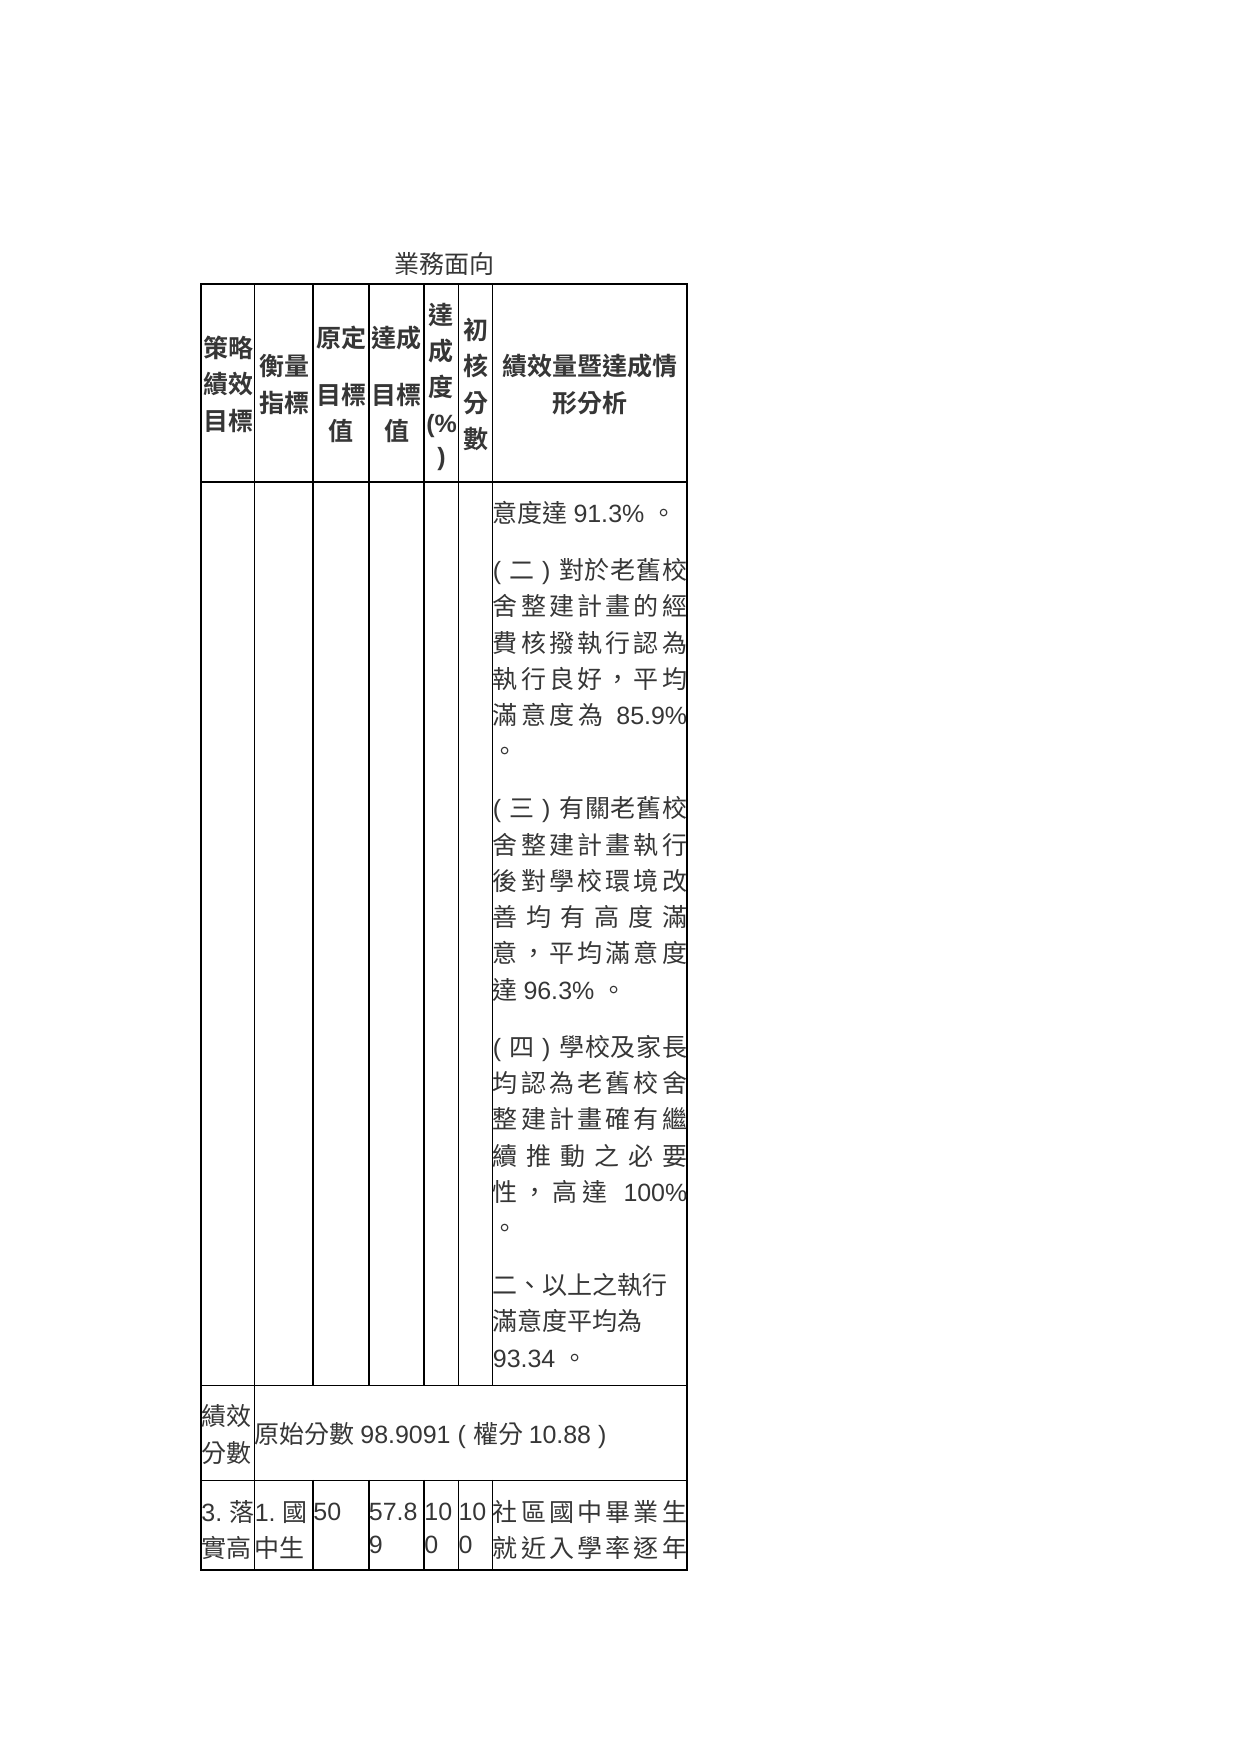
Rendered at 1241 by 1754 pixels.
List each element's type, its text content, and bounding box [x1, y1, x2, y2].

table_cell [370, 483, 423, 1385]
table_header 教育部 94 年度施政績效報告 壹、前言 本部 94 至 97 年中長程施政計畫，從目標管理、全員參與及規劃機關整體發展願景著眼，依行政院規定從業務面向、人力面向及經費面向擬訂了 8 大策略績效目標及 54 項衡量指標， 94 年度績效目標是延續中程施政計畫之策略績效目標所訂定。 一、 提供弱勢地區與一般地區經濟弱勢之五足歲幼兒充分的就學機會，保障其受教的權益： 2 項衡量指標。 二、 全面改善國民教育品質，深化土地認同及適性教育： 6 項衡量指標。 三、 落實高中職社區化，均衡高中職教育資源，並健全公民意識： 6 項衡量指標。 四、 保障弱勢國民教育權，縮小城鄉資源落差，傳承並發揚族群文化： 8 項衡量指標。 五、 推動高等教育卓越化、國際化，促進產學合作： 10 項衡量指標。 六、 推動終身學習與培育優質師資： 9 項衡量指標。 七、 合理調整機關員額，建立活力政府： 9 項衡量指標。 八、 節約政府支出，合理分配資源： 4 項衡量指標。 為落實推動 94 年施政計畫，本部同仁仍一本教育乃百年樹人大業，竭力達成相關目標，整體成果豐碩。 貳、目標達成情形 一、業務面向 二、人力面向 三、經費面向 四、績效總分 業務面向原始分 97.47 分，權分 68.23 分 人力面向原始分 99.6 分，權分 14.94 分 經費面向原始分 100 分，權分 15 分 合計績效總分為 98.17 分 參、未達目標項目檢討 肆、績效總評 本部依業務面向、人力面向及經費面向擬訂了 8 大策略績效目標及 54 項衡量指標，雖業務面向之提升國小學生健康體位比率、提升學生規律運動人口比率、技專校院學生英文初級檢定通過比率、大學校院學生英文中級檢定通過比率、提高來台攻讀正式學位之外國學生人數、參與成人基本教育、補習教育、進修教育及空中大學人數、簽約案件數達成率等 7 項衡量指標，人力面向之終身學習（ 2 ）未能達成原訂目標值，目標達成誠屬同仁積極作為，雖有未達成的目標，但同仁仍競兢業業努力面對挑戰，因應改善。 未來四年本部仍以施政主軸「培養現代國民」、「建立臺灣主體性」、「拓展全球視野」、「強化社會關懷」為四大綱領，執行 13 項策略及 33 項行動方案。 這個施政主軸乃理念與實際之結合，以理念為基礎而衍生出策略與行動方案。秉持「回歸教育本質」、「完成個人」的施政理念，讓教育理念落實到每個個人，使其發揮最大潛能，完成自己。人能完成自我，即是完成國家，個人能力充分發揮即是國力的提升。 21 世紀的核心價值在於先進的創意與寬廣的視野，教育除激發個人的原創性外，亦應引導個人有寬廣的世界觀與長遠的歷史觀，因此，本部以「創意臺灣、全球布局－培育各盡其才新國民」作為施政的總目標。 伍、推動成果具體事蹟 一、 社區國中畢業生就近入學率逐年提升：以高一新生數為分母， 91 學年度就近入學率為 51.82 ﹪， 92 學年度就近入學率為 55.75 ﹪， 93 學年度就近入學率 57.89 ﹪， 92 至 93 學年度之總就近入學成長率達 2.14% 。 二、高中職學生休退學人數逐年減少： 92 至 93 學年度之高中職校學生休退學人數自 28,003 人驟減至 14,928 人。 三、高中職應屆畢業生未升學未就業人數逐年減少： 92 至 93 學年度之高中職校應屆畢業生未升學未就業人數自 34,403 人減少至 22,381 人。 四、家長接受度逐年提高： 94 年度高中職社區化政策民意接受度為 77.38 ﹪，近 8 成的家長皆接受高中職社區化政策的鼓勵學生就近及適性 ( 依性向、能力及興趣選擇學校就讀 ) 入學。 五、扶植社區發展特色：截至 94 年度，已重點補助 32 個適性學習社區。 六、 94 年度教育優先區計畫執行具體成果如下： ( 一 ) 推展親職教育活動：計補助 2828 校、 48332 場次，補助經費 64,096,458 元。 ( 二 ) 辦理學習弱勢學生之學習輔導：計補助 1817 校、 57889 班，補助經費 427,154,304 元。 ( 三 ) 補助文化資源不足學校發展教育特色：計補助 1068 校、 1300 項，補助經費 98,646,191 元。 ( 四 ) 修繕離島或偏遠地區師生宿舍：計補助 171 校、 238 式，補助經費 31,628,291 元。 ( 五 ) 充實學校基本教學設備：計補助 145 校、 153 案，補助經費 12,988,877 元。 ( 六 ) 充實學童午餐設施：計補助 267 校、 374 案，補助經費 30,406,035 元。 ( 七 ) 發展原住民教育文化特色及充實設備器材：計補助 322 校、 542 案，補助經費 40,754,724 元。 七、補助弱勢學生參加課業輔導所需費用：補助低收入戶、身心障礙、原住民及情況特殊學生參加費用，以縮短城鄉差距並落實弱勢照顧； 93 學年度第 2 學期計補助經費新台幣 43,830,463 元，受惠學童 9,413 名； 94 學年度第 1 學期計補助經費新台幣 32,403,667 元，受惠學童 9,476 名。 八、執行降低國中小班級學生人數計畫： ( 一 ) 本部自 87 學年度起執行降低國中小班級學生人數計畫，國小逐年降至 35 人編班，至 92 學年度達成全面以 35 人編班之目標。國中自 91 學年度起至 93 學年度逐年降至 38 人，預定至 96 學年度國中小全面降至 35 人編班。 ( 二 )94 學年度目標為國小一至六年級、國中一年級以每班 35 人編班，國中二、三年級以每班 38 人編班，國小達成率為 96.39% ，國中達成率為 87.24 ％。 九、關懷弱勢弭平落差、退休菁英風華再現、國中學生英文營： 94 年度共照顧 63,776 名國中小弱勢學生。 十、試辦「攜手計畫」：引進 500 名經濟弱勢大專生提供 1000 至 1500 名國中學習弱勢學生每週 6 小時之英文、數學課業輔 導。 十一、引進海外英語專長替代役男深入校園： 94 年度引進 35 名，協助偏遠地區國民中小學，改善英語化環境，並提昇英 語教學成效，受惠學童 1 萬 3,831 人。 十二、綜上，國民中小學學習低成就及教育資源不利學生直接接受學習生活照顧及輔導人數已達 9 萬 7,996 人以上。 十三、成立藝文團隊之中小學校數比率： 94 年度辦理之具體成果計有下列各項 ( 一 )94 年本部與原住民族委員會、文建會、內政部兒童局及中華民國原住民族知識經濟發展協會共同推動「全國原住民兒童母語歌謠才藝競賽」，分 4 區辦理初賽經過各分區激烈的初賽計有 14 校，於 5 月 21 日（星期六） 09 ： 00~17 ： 00 齊聚台北市國父紀念館進行總決賽，本部部長及政務次長均蒞會指導並頒獎。 ( 二 ) 本部與公共電視於 94 年 10 月 12 日共同假國立國父紀念館辦理「台灣囝仔，讚！ 2005 ~ 一人一樂器 一校一藝團」 25 個縣市政府成果展、 3 個教學攤位及 19 個學校表演晚會活動，本部部長親自前往觀賞及頒贈感謝獎盃於表演團體。 ( 三 )94 年高級中等學校計 174 校提報養成活力青少年實施計畫，共 291 場次約 40 萬人次，參加四項比賽學生約 7500 人次。 十四、本部補助各縣市政府辦理外籍配偶成人基本教育研習班計 786 班， 15,720 人參與學習、家庭教育中心辦理 908 場外籍配偶家庭教育活動， 計 35467 人參加、國中小補校人數計 8948 人、補助政府機關及民間團體辦理之教育學習活動計 26855 人，總計受益人數計 87000 人，達成原訂目標人數 86900 人，達成度 100% 。 十五、本部 94 年度補助各縣市政府辦理成人基本教育計畫，辦理成人基本教育研習班 2,136 班（含外籍配偶專班 786 班），參與人數 4 萬 2,720 人。另縣市政府並依計畫辦理師資研習、教學觀摩及宣導等相關活動，以增進業務推展成效。我國 15 歲以上國民不識字率已由 78 年之 7.11 ﹪（ 130 萬人）降至 93 年之 2.84 ﹪（ 52 萬人），達成度 100% 。 十六、本部為瞭解各級學校運動團隊設置及學生運動參與情形，以評估培養活力青少年及推動「一人一運動，一校五團隊計畫」政策執行績效，特委託台灣師大體育研究與發展中心進行問卷調查。有關團隊設置採網路問卷方式實施普查，填報時間為 94 年 10 月初至 12 月底，全國 4018 所學校皆上網填答，填答率 100 ％。學生運動參與情形依地區及學校班級數採分層隨機抽樣，抽測全國各級學校數 15 ％，計 600 所學校 59000 份問卷，回收 472 所 41432 份，回收率 78.67 ％。經分析後重要結果如下： ( 一 ) 各級學校學生規律運動人口 1. 學期中不含體育課每週運動天數三天以上整體平均為 46.2 ％，相較 93 年度含體育課 60.6 ％之比例 而言，規律運動人口有所提升。運動時間以 31-60 分鐘為主，運動持續時間達 30 分鐘以上者比例為 61.2% 。 2. 學期中各學級每周運動三天以上國小為 57.8 ％，國中為 40.7 ％，高中職為 25.6 ％，大專校院為 25.3 ％，呈現學級愈高比例愈低之情形。 3. 寒暑假期間的規律運動人口比例整體為 56.5 ％，各學級國小為 66.9 ％，國中為 54.8 ％，高中職為 39.4 ％，大專校院為 29.2 ％，與學期中比較小學約增加 9% ，國高中則提升了約 14% ，大專校院則提升不到 4% ，顯示大專校院學生寒暑假期間規律運動習慣的養成是首要突破的空間。整體運動持續時間則達 30 分鐘以上者比例為 68.4% ，較學期中增加 7.2% 的比例。 ( 二 ) 各級學校運動團隊設置情形 1. 全國各校運動團隊設置達五項團隊以上之學校， 94 年度學校運動團隊及學生參與情形調查發現：全國各校運動團隊設置達 5 個團隊以上之學校，國小達 63.55% ，國中提升到 79.86% ，高中職為 92.34% ，大專校院為 96.91% ，佔全國學校比例為 83.16 ％。基此，各級學校皆能達成設置率 80% 的政策目標。 2. 各級學校平均團隊數，小學平均每校 7.5 隊，國中 9.58 隊，高中職 14.12 隊，大專校院為 21.17 隊，學級間差異頗大，尤其小學與大專校院間有近三倍的差距。 3. 中小學成立團隊數較多的縣市前五名依序是嘉義市（ 17.73 隊）、台南市（ 12.78 隊）、台中市（ 12.62 隊）、台北市（ 12.14 隊）、新竹市（ 11.4 隊），較少的則是澎湖縣、台東縣、南投縣、高雄縣及雲林縣等較偏遠縣份，但平均也都有五隊以上，顯示城鄉間差異大。 ( 三 ) 運動代表隊成立與活動情形 1.94 年度全國各級學校運動代表隊共有 19573 隊，平均每校有 4.88 隊，較 93 年度之 4.5 隊，提升 0.38 個百分點，顯示政策推動績效良好。 2. 各學級中平均大專校院每校有 12.39 隊最高，高中職平均每校 5.65 隊，國中每校 5.04 隊；國小每校 4.24 隊，往下依序遞減，與 92 年度相較，國小及大專分別提昇 0.54 及 0.69 隊，國中及高中職則分別減少 0.36 隊及 0.05 隊，顯示升學壓力較重的中學階段運動代表隊設置較難突破，有待繼續努力。 3. 整體運動代表隊活動情形，平均每週練習次數為 3.49 次，參加校際交流的百分比為 91.72% ，較 93 年減少了 1.28% ，可能係因學校財政困難，比賽經費不足因而影響校際交流的比例，也因比賽機會減少導致每週練習次數降低 0.21% ，有關學校運動代表隊比賽經費不足的問題亟需克服。 4. 整體運動代表隊成立最普遍的前五種種類依序為田徑、籃球、跆拳道、桌球、游泳，與 93 年度完全相同。依性別而言男生為田徑、籃球、跆拳道、桌球、游泳， 5. 女生則為田徑、跆拳道、桌球、籃球、游泳，男生籃球隊較普遍。 ( 四 ) 運動社團成立與活動情形 1.94 年度全國各級學校運動社團共有 17361 個，平均每校 4.33 個，較 93 年度之 5.2 個降低 0.87 個百分點，由於中小學之社團通常依班級數開設，因此社團數減少可能與少子化現象，各級學校班級數下降有關，未來應正視此問題，讓學生能保有多元化運動社團活動權利。 2. 平均大專校院每校 8.78 個最高，往下依序遞減，高中職每校 8.47 個；國中 4.54 個；國小 3.26 個。各級學校皆略有降低，但以大學校院減少 1.62 個最為嚴重，值得正視。 3. 運動社團活動情形，平均每週活動次數為 1.97 次，較 93 年度 2.24 次降低 0.27 次，參加校際交流的百分比為 57.21 ％，較 93 年度 61.30 ％降低 4.09 ％，經費問題可能亦是影響校際交流活動舉辦、參與的重要因素，連帶影響活動次數。此外九年一貫課程實施後，發現數學、語文領域授課時數偏低許多時間用以補強教學，亦可能是影響因素。 4. 成立運動社團最普遍的前五種種類依序為籃球、田徑、桌球、跆拳道、羽球，與 93 年度比較，次序不變。 綜觀上述調查結果，教育部「一人一運動，一校五團隊」之政策推展具有實質績效，在規律運動人口提昇及學校運動團隊設置上皆達成指標，惟運動社團部分較 93 年度略有下降，尤其小學部分較不理想，且城鄉間差異大，探討其原因可能與人口變遷導致學校班級數減少有關，在未來體育政策擬定上宜有所因應。而各級學校學生對體育課的喜歡程度皆相當高，但目前的體育課節數卻不能滿足學生需求，尤其是中小學生，更應重視其需求速謀對策，解決體育課時數不足之問題，以免對其身心發展與體適能造成影響。 十七、提高來台攻讀正式學位之外國學生人數推動成果具體事蹟： 本計畫自推動以來，各大專院校為招收外國學生，紛紛致力於課程發展 ( 如設計英語學程 ) 及校園環境營造等等改進措施，已帶動學校營造整體環境，啟動高等教育國際化的進程，為教育產業化奠下根基，也因外國學生的引進，我國學生在校園中，可以與各國學生一同學習、比較、競爭，讓學生在大學階段，即在國際比較下提早接受國際化的刺激與薰陶，爰此， 2005 年己有雜誌將各校招收外國學生及國際化程度，列為推薦各校研究所課程重要指標，顯見在質的方面本案己發揮帶動提升高等教育品質、優質人口結構的功能。而因學校積極出國參加各國教育展宣傳招生，無形中亦提昇我國高等教育在國際的能見度。 且為推動本案，本部與外交部、國科會、經濟部共同設置臺灣獎學金， 2004 年提供 555 名， 2005 年提供 713 名，提供包括邦交國在內的 80 餘國國家學生來臺進修學位，引起各界關注，包括各國元首政要等外賓來訪時，均要求會見該國留臺學生，顯見其重視程度及本案所發揮的增進國際友誼功能已受肯定；該等學生學成時，可留臺就業，為我國產業所用，亦或返回其母國，將臺灣經驗帶回，為友邦的國家發展培育人才，促進國家合作發展。 而在量的方面，「吸引外國學生來臺留學」辦理第 1 年， 2004 年度外國學生人數已有明顯成長，在我國攻讀學位之外國學生，從 2003 年之 1,568 人增加至 2004 年度 1,960 人，成長率 25% ； 2005 年度更成長至 2,853 人，成長率 46% ，為歷年來人數最多者；且在外國學生來源國 (91 年 62 國、 94 年 93 國 ) 及招收外國學生學校數 (91 年 59 校、 94 年 98 校 ) 方面亦均有成長。 十八、鼓勵國外留學計畫推動具體事蹟： 推動鼓勵國外留學計畫已見績效。 94 年度赴八大主要留學國家之簽證人數已由 93 年之 30728 人增至 32499 人，比原定達成目標人數 31800 人超前。為擴大「鼓勵國外留學」受惠人數， 94 年編列 618 ， 205 ， 000 元年度預算，用於選送 94 年第一季榜示錄取之 93 年公費留考公費生 75 名、博士後研究生 22 名、留學獎學金生 104 名以及另拔擢 36 名「專案培育留學獎學金生」；調高公費生生活費標準；協助中低收入家庭之學生 2039 人申請留學貸款，在國外修習碩、博士學位以及配合外國政府及機構贈我獎學金協助遴選學生 190 名出國研修。另配合並協助國科會及經建會辦理 94 年「菁英留學 - 專案擴增留學計畫」甄試兩梯次共錄取 143 人及「專案擴增大學自行選送人才出國研修」審查結果，教師部份共計補助 19 校 48 名；學生部份則計補助 20 校 130 名學生出國研修。 94 年致力增加公費留學名額，於 12 月 5 日公告錄取公費留學生 84 名。加強自費生留學輔導方面，完成整合留學資訊，設立及充實中華民國留學資訊站；於台灣北、中、南、東部共辦理 8 場留學宣導會，並輔導、補助及派員出席大學校院及全國 8 處留學資料參考室所在之社教單位辦理留學新生座談及留學講座；協助各國駐台單位舉辦之教育展活動，吸引學生前往參觀。 十九、推動創意教師行動研究計畫：鼓勵大學協助中小學校教師進行以創造力培育為核心之行動研究計畫補助有 20 項計畫，計有 20 所大專院校、 17 所高中職國中小、 6 所幼稚園參與。 二十、推動創意學子多元培育計畫：針對高中職學生，辦理高中職學生智慧鐵人創意競賽暨國際邀請賽，第一屆共 126 隊 756 學生參與、第二屆共 465 隊 2788 學生、第三屆共 703 隊 4218 學生，計有二百多所高中職學校參與其中。 二十一、推動創意智庫數位創新計畫： ( 一 ) 建置創造力案例、教學之交流平台，建構完整創造力知識庫，公開各界查詢使用。 ( 二 ) 辦理數位典藏．創意教學推廣活動，由大學校院協同大學以下學校建置以培育學生創造力為導向之數位內容，並落實於教學現場。 ( 三 ) 成立創造力教育重點資料中心，完整收集教育、社會、文化、傳播、產業等六大領域創意、創新、創造力、創業資料。 ( 四 ) 完成創造力教育數位化人才庫，逐年增修。 ( 五 ) 建立創造力計畫數位歷程資料庫，提供創造力教育學者進行後設研究分析之用。 ( 六 ) 完成 14 國創造力人物、機構資料庫（中英文），逐年檢視增修。 ( 七 ) 完成台灣創造力教育實況（中英文）數位及文本資料，逐年檢視增修。 ( 八 ) 完成數位化創意百科，持續蒐集創造力理論、創造思考技法、創造力辭庫、創造力教學、創造力研究、創造與發明、創造與生活、創造力資源、創造力活動、其他等數千多筆資料。 二十二、持續辦理大專校院創意發想與實踐聯合課程及實作觀摩競賽，共 46 校參與。 二十三、持續辦理創意學養計畫，計有 7 所大學校院建築系所共同發展大學專業領域創意教材及學理 新知。 二十四、結合專家學者、教師團隊、民間團體及業者約 370 個機構單位建置六大學習網， 94 年完成第二年建置內容。累計開發中小學數位學習內容 13,000 單元 ( 教材 3383 單元、教案 1298 筆、素材 5120 筆、學習單 1255 筆及測驗題 1429 筆 ) 及相關網站整合機制。並成立各縣市六大網推廣學校 150 校及結合各縣市資訊融入教學成效績優學校約 80 所，協助網站經營及資訊融入教學應用推廣。（入口網址：＆ lt;http://learning.edu.tw ＆ gt; ） [192, 158, 1048, 1580]
table_cell 100 [459, 1481, 492, 1569]
table_header 業務面向 [201, 221, 687, 283]
table_cell 達成 目標值 [370, 285, 423, 481]
table_cell 100 [425, 1481, 458, 1569]
table_cell [459, 483, 492, 1385]
table_cell 意度達 91.3% 。 ( 二 ) 對於老舊校舍整建計畫的經費核撥執行認為執行良好，平均滿意度為 85.9% 。 ( 三 ) 有關老舊校舍整建計畫執行後對學校環境改善均有高度滿意，平均滿意度達 96.3% 。 ( 四 ) 學校及家長均認為老舊校舍整建計畫確有繼續推動之必要性，高達 100% 。 二、以上之執行滿意度平均為 93.34 。 [493, 483, 686, 1385]
table_cell 社區國中畢業生就近入學率逐年 [493, 1481, 686, 1569]
table_cell [202, 483, 254, 1385]
table_cell 原定 目標值 [314, 285, 368, 481]
table_cell [314, 483, 368, 1385]
table_cell 績效量暨達成情形分析 [493, 285, 686, 481]
table_cell 達成度 (%) [425, 285, 458, 481]
table_cell [425, 483, 458, 1385]
table_cell 績效分數 [202, 1386, 254, 1480]
table_cell 原始分數 98.9091 ( 權分 10.88 ) [255, 1386, 686, 1480]
table_cell 初核分數 [459, 285, 492, 481]
table_cell 1. 國中生 [255, 1481, 312, 1569]
table_cell 3. 落實高 [202, 1481, 254, 1569]
table_cell 57.89 [370, 1481, 423, 1569]
table_cell [255, 483, 312, 1385]
table_cell 策略績效目標 [202, 285, 254, 481]
table_cell 50 [314, 1481, 368, 1569]
table_cell 衡量指標 [255, 285, 312, 481]
